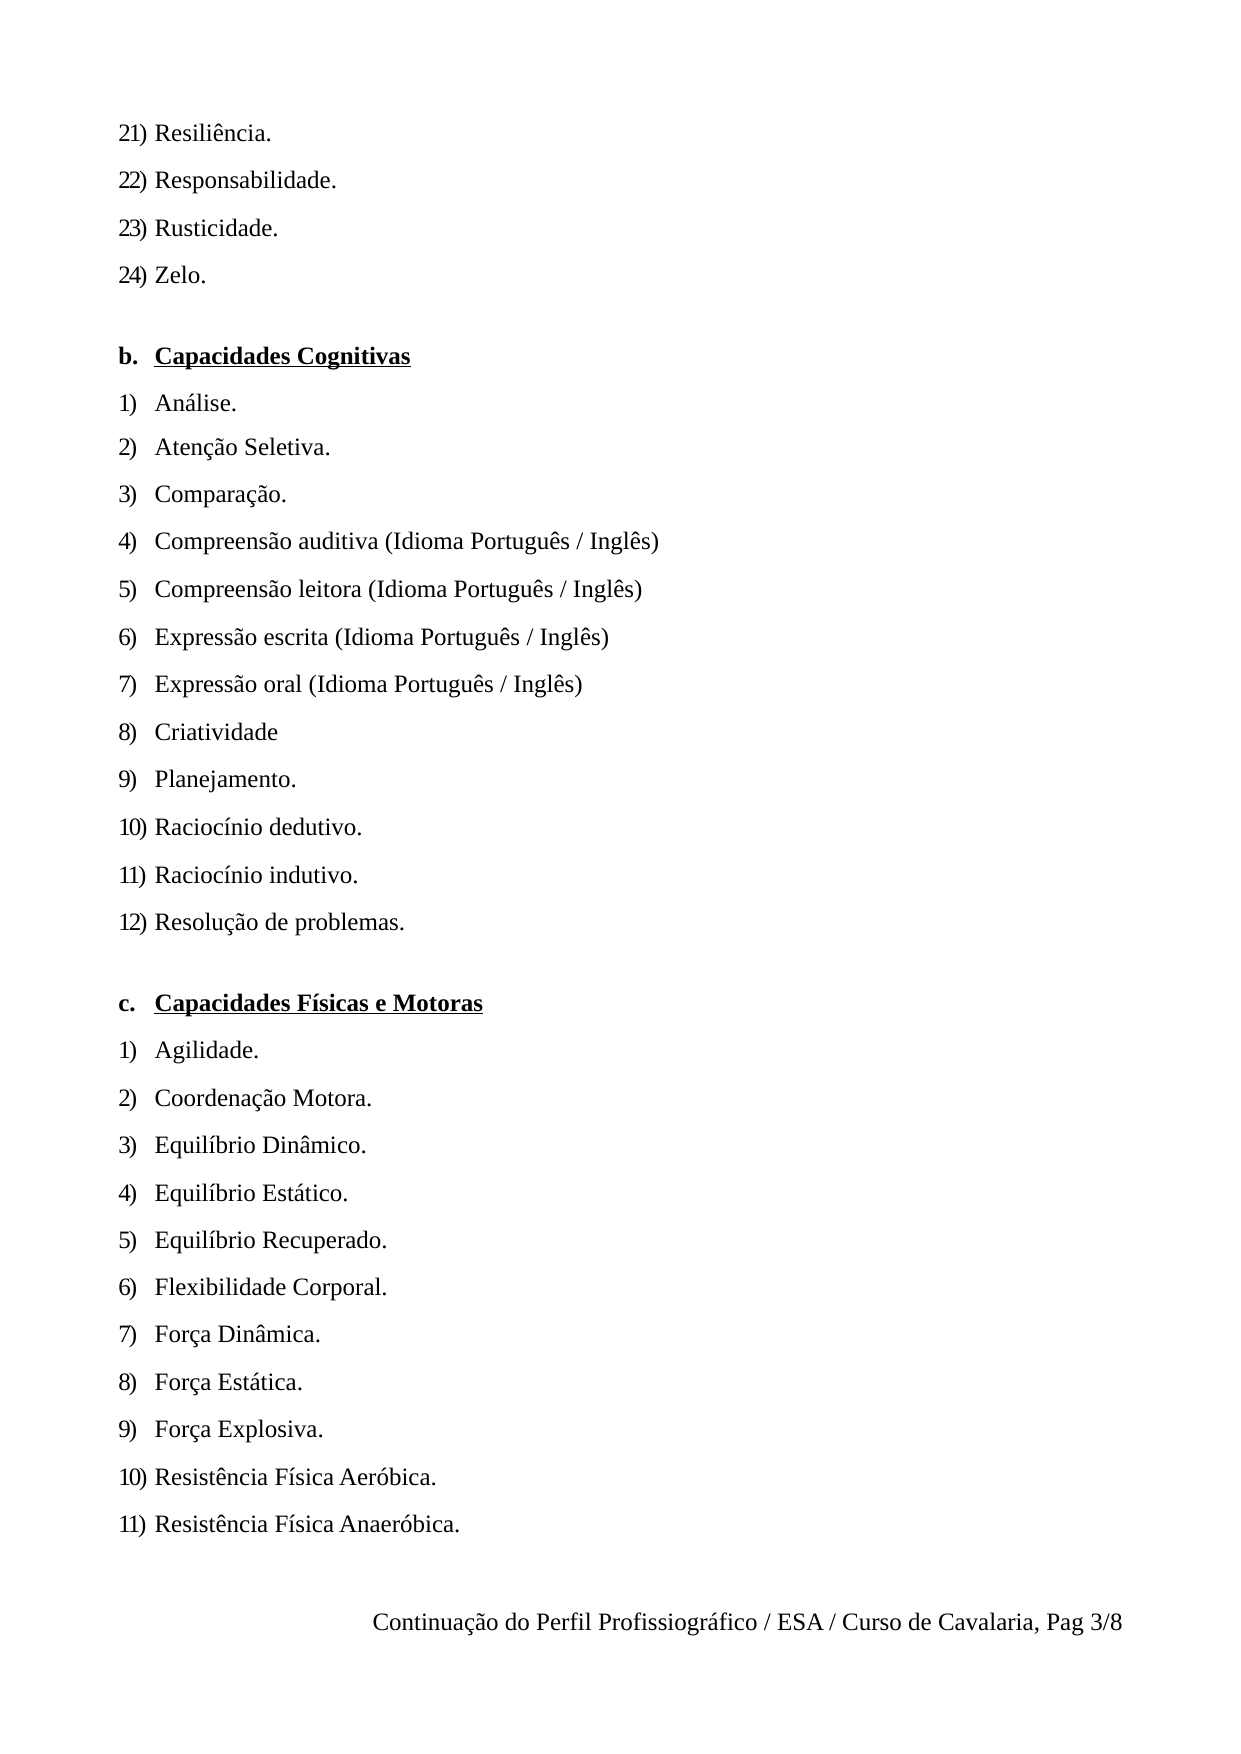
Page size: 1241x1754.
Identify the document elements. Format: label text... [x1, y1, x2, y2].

list Resiliência. [118, 118, 1122, 147]
list Força Explosiva. [118, 1414, 1122, 1443]
list Resistência Física Aeróbica. [118, 1462, 1122, 1491]
list Resistência Física Anaeróbica. [118, 1509, 1122, 1538]
list Agilidade. [118, 1035, 1122, 1064]
list Raciocínio dedutivo. [118, 812, 1122, 841]
list Raciocínio indutivo. [118, 860, 1122, 888]
list Comparação. [118, 479, 1122, 508]
list Responsabilidade. [118, 166, 1122, 194]
list Análise. [118, 388, 1122, 417]
list Rusticidade. [118, 213, 1122, 242]
list Compreensão auditiva (Idioma Português / Inglês) [118, 526, 1122, 555]
list Capacidades Cognitivas [118, 341, 1122, 370]
list Expressão oral (Idioma Português / Inglês) [118, 669, 1122, 698]
list Força Estática. [118, 1367, 1122, 1396]
list Capacidades Físicas e Motoras [118, 988, 1122, 1017]
list Equilíbrio Recuperado. [118, 1225, 1122, 1253]
list Expressão escrita (Idioma Português / Inglês) [118, 622, 1122, 650]
list Compreensão leitora (Idioma Português / Inglês) [118, 574, 1122, 603]
list Planejamento. [118, 764, 1122, 793]
list Força Dinâmica. [118, 1319, 1122, 1348]
list Atenção Seletiva. [118, 432, 1122, 460]
list Coordenação Motora. [118, 1083, 1122, 1112]
list Equilíbrio Estático. [118, 1178, 1122, 1206]
list Flexibilidade Corporal. [118, 1272, 1122, 1301]
list Resolução de problemas. [118, 907, 1122, 936]
list Criatividade [118, 717, 1122, 746]
list Zelo. [118, 260, 1122, 289]
list Equilíbrio Dinâmico. [118, 1130, 1122, 1159]
